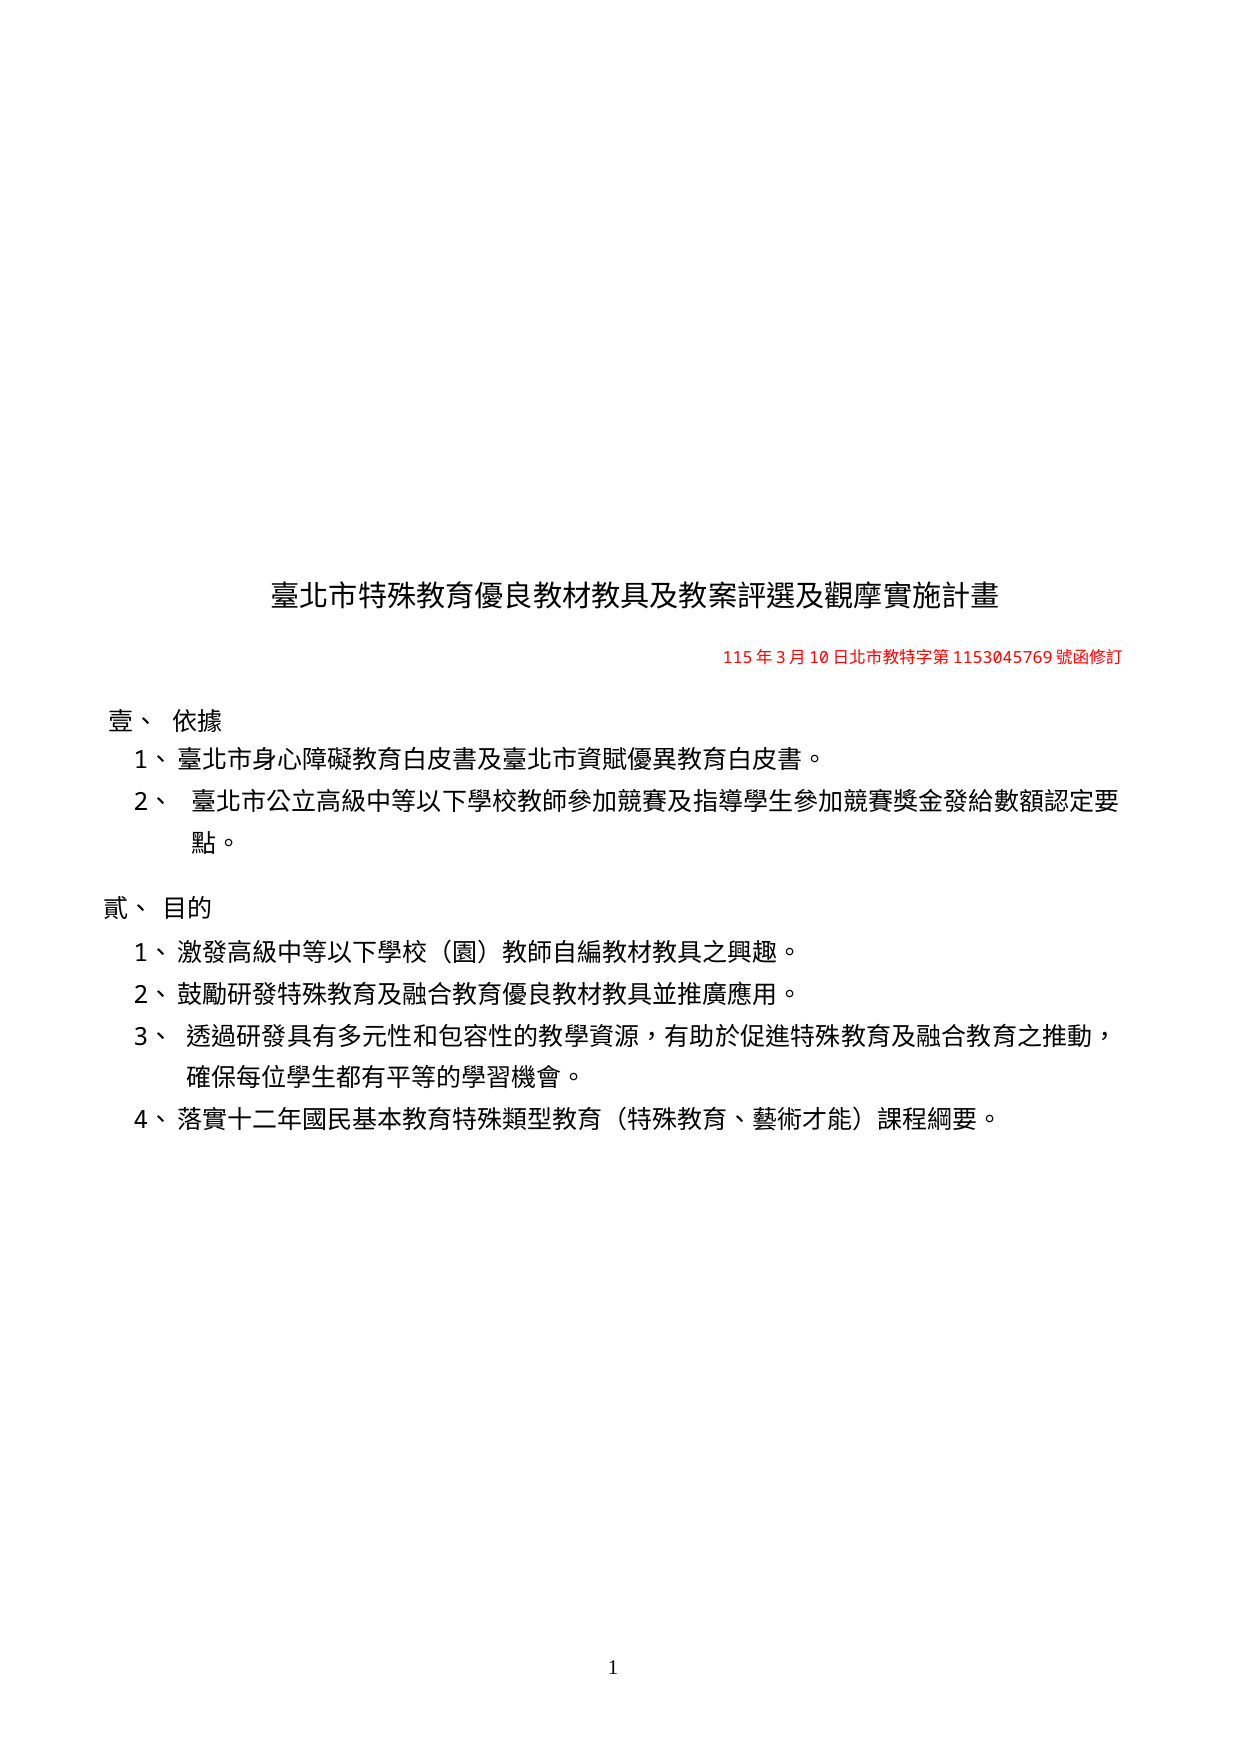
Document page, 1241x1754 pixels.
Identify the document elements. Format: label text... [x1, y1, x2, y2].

list 依據 [108, 677, 1122, 740]
list 目的 [103, 865, 1122, 927]
list 臺北市公立高級中等以下學校教師參加競賽及指導學生參加競賽獎金發給數額認定要點。 [133, 782, 1122, 859]
list 透過研發具有多元性和包容性的教學資源，有助於促進特殊教育及融合教育之推動，確保每位學生都有平等的學習機會。 [133, 1016, 1122, 1094]
list 鼓勵研發特殊教育及融合教育優良教材教具並推廣應用。 [133, 974, 1122, 1011]
text 臺北市特殊教育優良教材教具及教案評選及觀摩實施計畫 [148, 552, 1122, 615]
list 臺北市身心障礙教育白皮書及臺北市資賦優異教育白皮書。 [133, 740, 1122, 776]
text 115年3月10日北市教特字第1153045769號函修訂 [148, 615, 1122, 677]
list 落實十二年國民基本教育特殊類型教育（特殊教育、藝術才能）課程綱要。 [133, 1099, 1122, 1136]
list 激發高級中等以下學校（園）教師自編教材教具之興趣。 [133, 933, 1122, 969]
